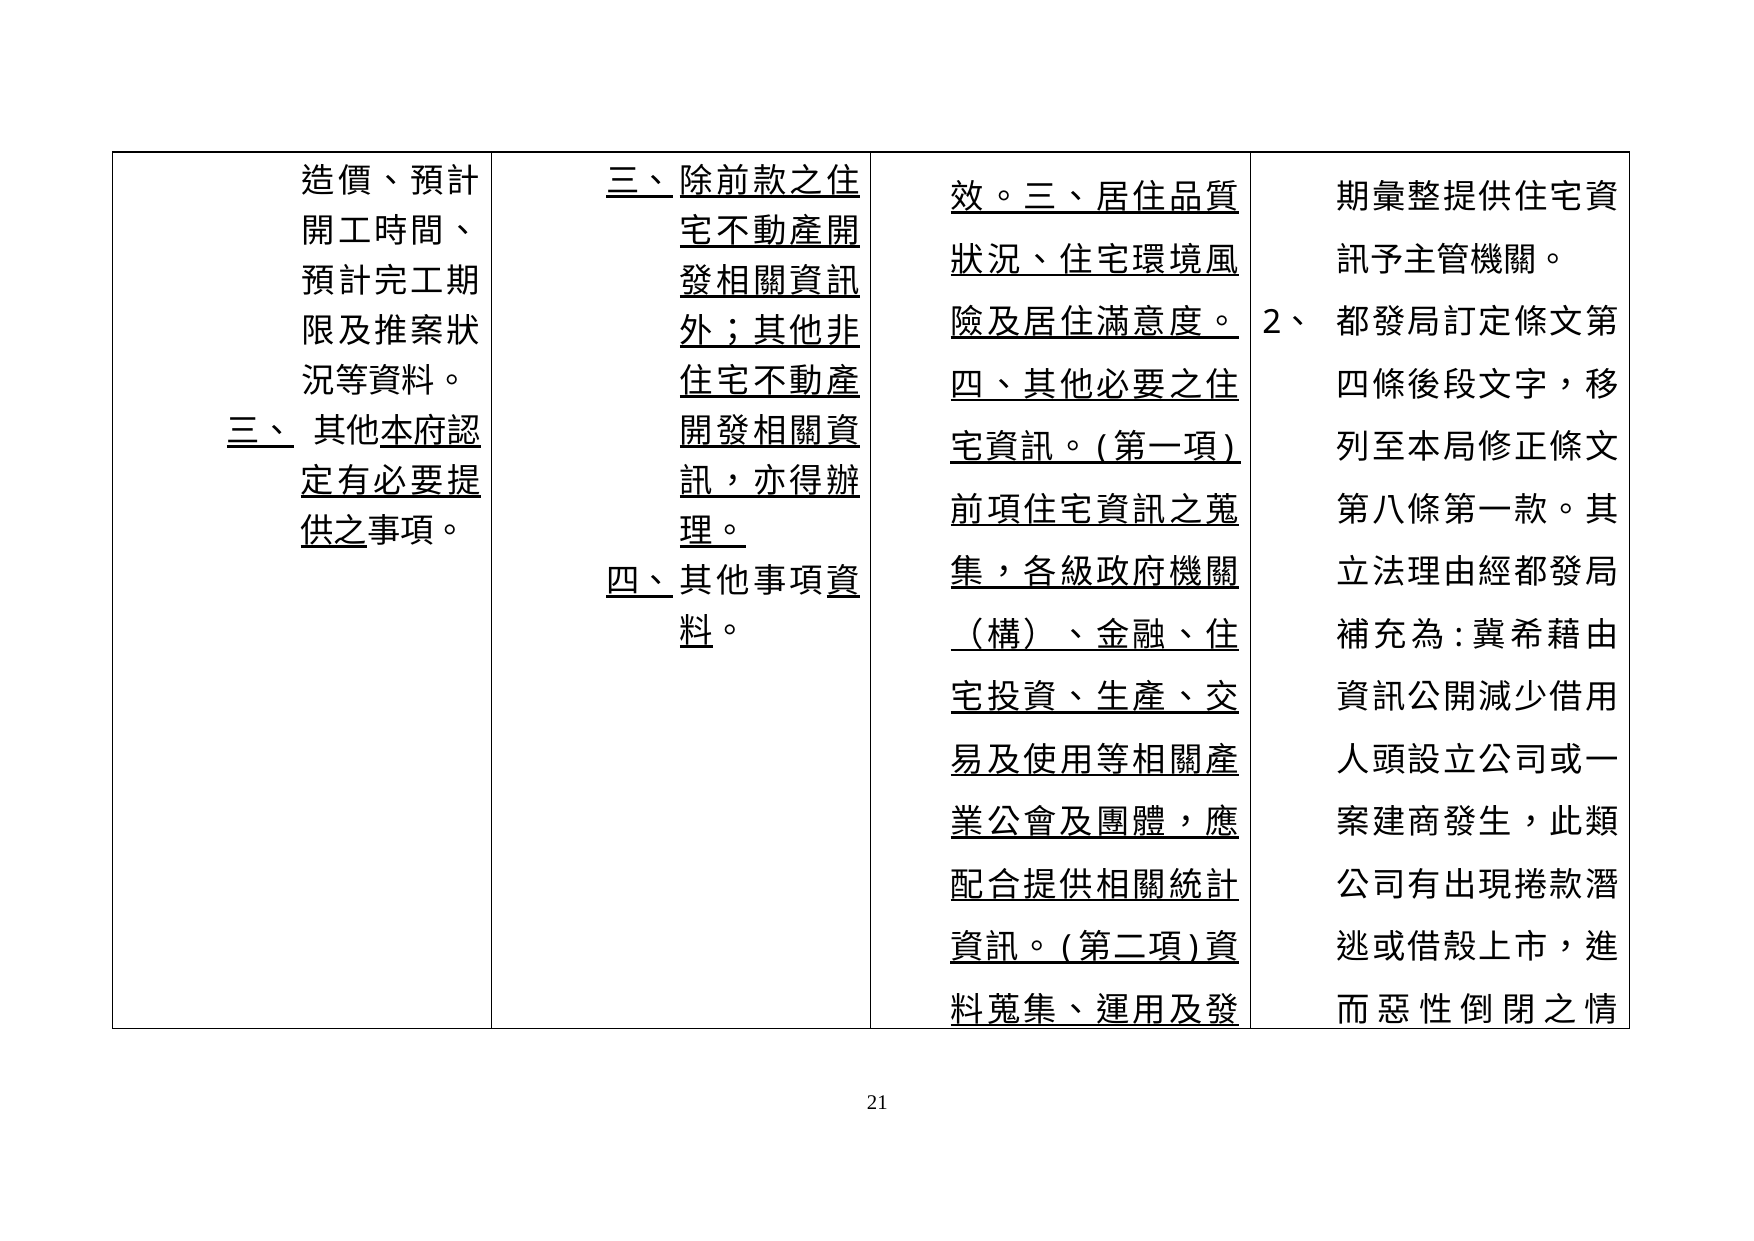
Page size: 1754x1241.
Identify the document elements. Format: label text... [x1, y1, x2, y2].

table_cell 明定公會應蒐集並彙整資料，由主管機關公開於網際網路。 依住宅法第四十七條規定:「為引導住宅市場健全發展，主管機關應定期蒐集、分析及公布下列住宅資訊:一、租賃與買賣住宅市場之供給、需求、用地及交易價格。二、經濟或社會弱勢者之居住需求、住宅補貼政策成效。三、居住品質狀況、住宅環境風險及居住滿意度。四、其他必要之住宅資訊。(第一項)前項住宅資訊之蒐集，各級政府機關（構）、金融、住宅投資、生產、交易及使用等相關產業公會及團體，應配合提供相關統計資訊。(第二項)資料蒐集、運用及發布，應遵守相關法令之規定。(第三項)……。」、第四十九條規定:「主管機關應建置住宅相關資訊，並公開於網際網路。」及第五十一條規定:「從事住宅興建之公司或商號，應於取得建造執照，申報開工日起三十日內，將第四十七條第二項所定應配合提供之相關統計資訊，提供予住宅所在地之直轄市、縣（市）主管機關。」 依消費者保護法第三十七條規定直轄市或縣 (市) 政府於企業經營者提供之商品或服務，對消費者已發生重大損害或有發生重大損害之虞，而情況危急時，除為前條之處置外，應即在大眾傳播媒體公告企業經營者之名稱、地址、商品、服務、或為其他必要之處置。 公會得主動蒐集並彙整本條規則所列之資訊，於符合個人資料保護法規定前提下公開於網頁，供消費者作為消費之參考，另規定提報主管機關之頻率與期限，使主管機關亦可掌握相關訊息。 依住宅法第五十一條規定從事住宅興建之公司或商號，應於取得建造執照，申報開工日起三十日內，將第四十七條第二項所定應配合提供之相關統計資訊，提供予住宅所在地之直轄市、縣（市）主管機關。 本府都市發展局核發不動產開發業申請之建築執照時及變更起造人副知公會，俾利彙整。 [871, 153, 1250, 1027]
table_cell 三、 除前款之住宅不動產開發相關資訊外；其他非住宅不動產開發相關資訊，亦得辦理。 四、 其他事項資料。 [492, 153, 870, 1027]
table_cell 期彙整提供住宅資訊予主管機關。 都發局訂定條文第四條後段文字，移列至本局修正條文第八條第一款。其立法理由經都發局補充為:冀希藉由資訊公開減少借用人頭設立公司或一案建商發生，此類公司有出現捲款潛逃或借殼上市，進而惡性倒閉之情 [1251, 153, 1629, 1027]
table_cell 造價、預計開工時間、預計完工期限及推案狀況等資料。 三、 其他本府認定有必要提供之事項。 [113, 153, 491, 1027]
